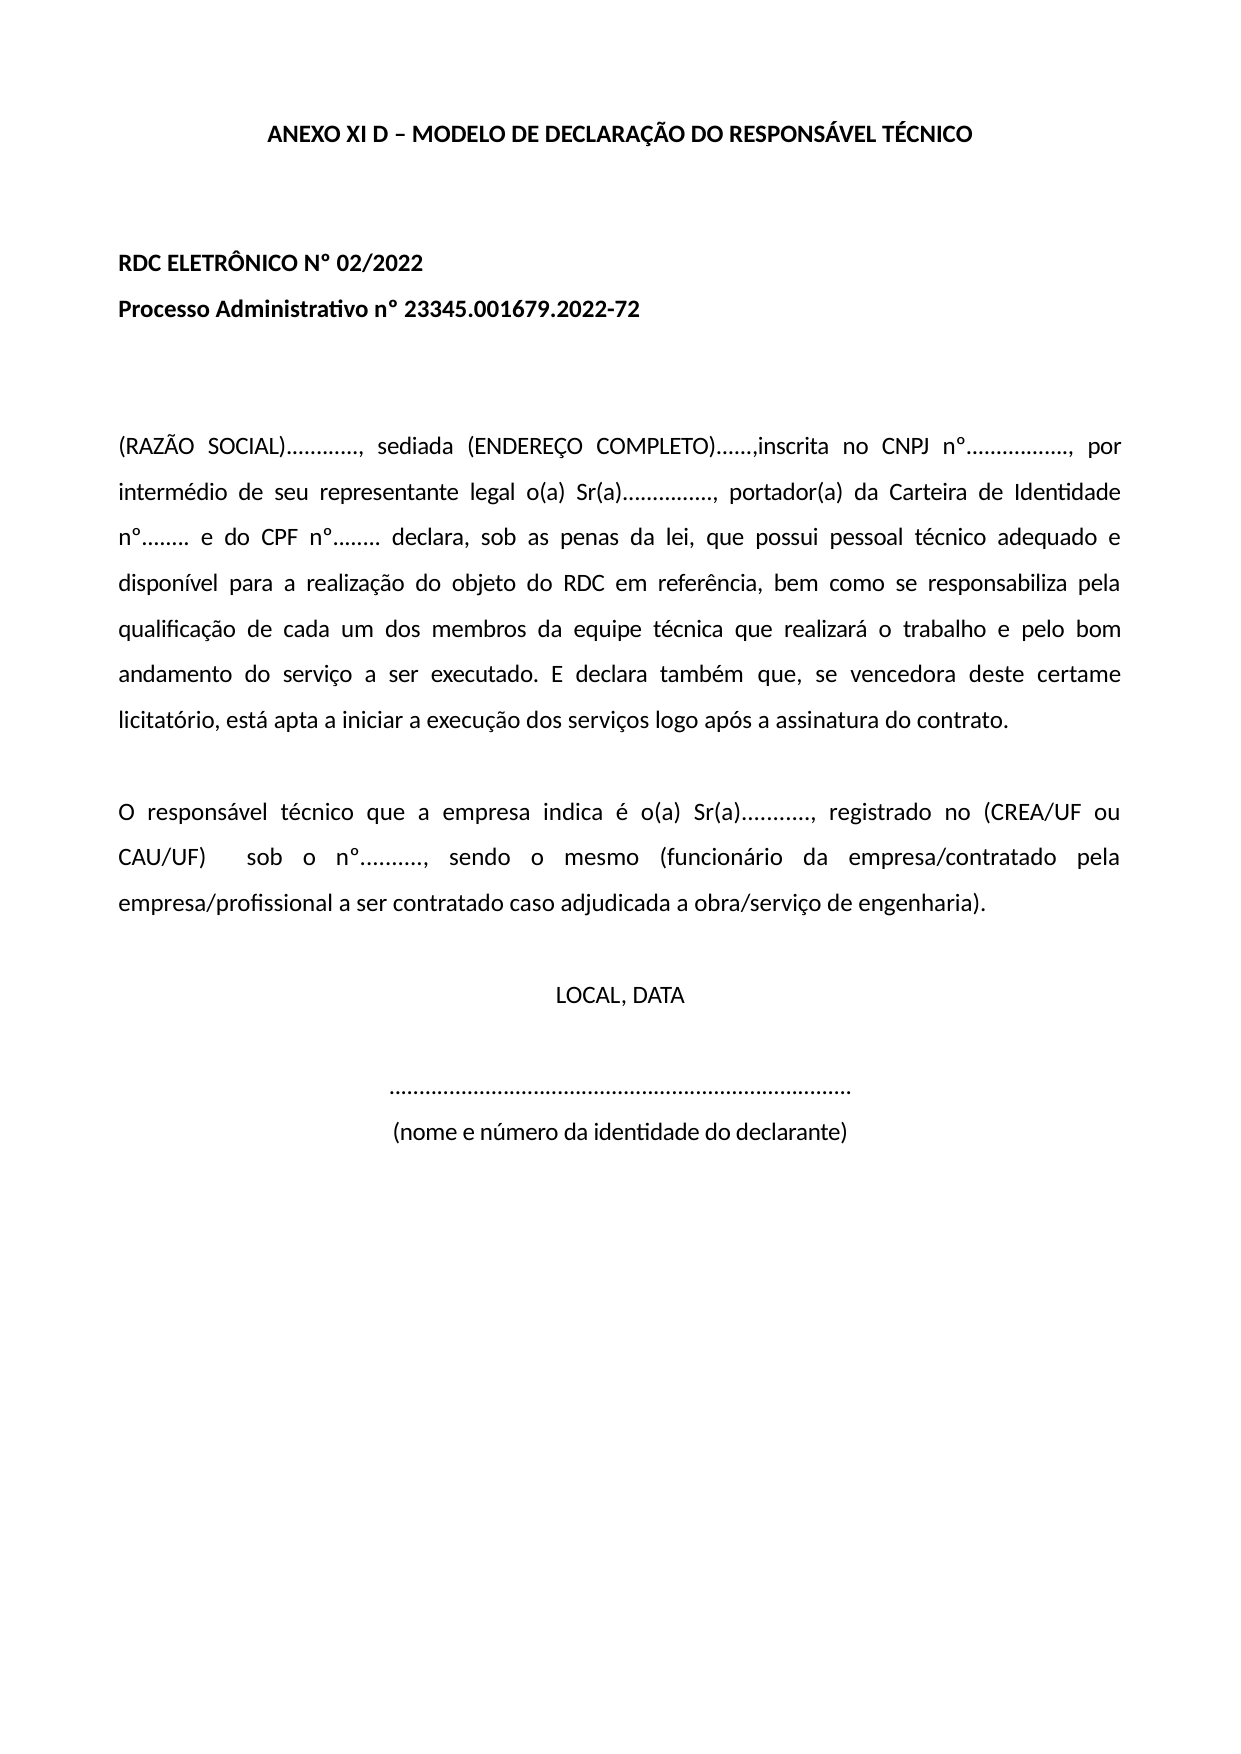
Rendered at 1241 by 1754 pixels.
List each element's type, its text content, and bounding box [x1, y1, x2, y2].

text (nome e número da identidade do declarante) [118, 1116, 1122, 1146]
text ANEXO XI D – MODELO DE DECLARAÇÃO DO RESPONSÁVEL TÉCNICO [118, 118, 1122, 149]
text Processo Administrativo nº 23345.001679.2022-72 [118, 293, 1122, 323]
text (RAZÃO SOCIAL)............, sediada (ENDEREÇO COMPLETO)......,inscrita no CNPJ nº................., por intermédio de seu representante legal o(a) Sr(a)..............., portador(a) da Carteira de Identidade nº........ e do CPF nº........ declara, sob as penas da lei, que possui pessoal técnico adequado e disponível para a realização do objeto do RDC em referência, bem como se responsabiliza pela qualificação de cada um dos membros da equipe técnica que realizará o trabalho e pelo bom andamento do serviço a ser executado. E declara também que, se vencedora deste certame licitatório, está apta a iniciar a execução dos serviços logo após a assinatura do contrato. [118, 430, 1122, 735]
text ............................................................................. [118, 1070, 1122, 1101]
text LOCAL, DATA [118, 979, 1122, 1009]
text RDC ELETRÔNICO Nº 02/2022 [118, 247, 1122, 278]
text O responsável técnico que a empresa indica é o(a) Sr(a)..........., registrado no (CREA/UF ou CAU/UF) sob o nº.........., sendo o mesmo (funcionário da empresa/contratado pela empresa/profissional a ser contratado caso adjudicada a obra/serviço de engenharia). [118, 796, 1122, 918]
